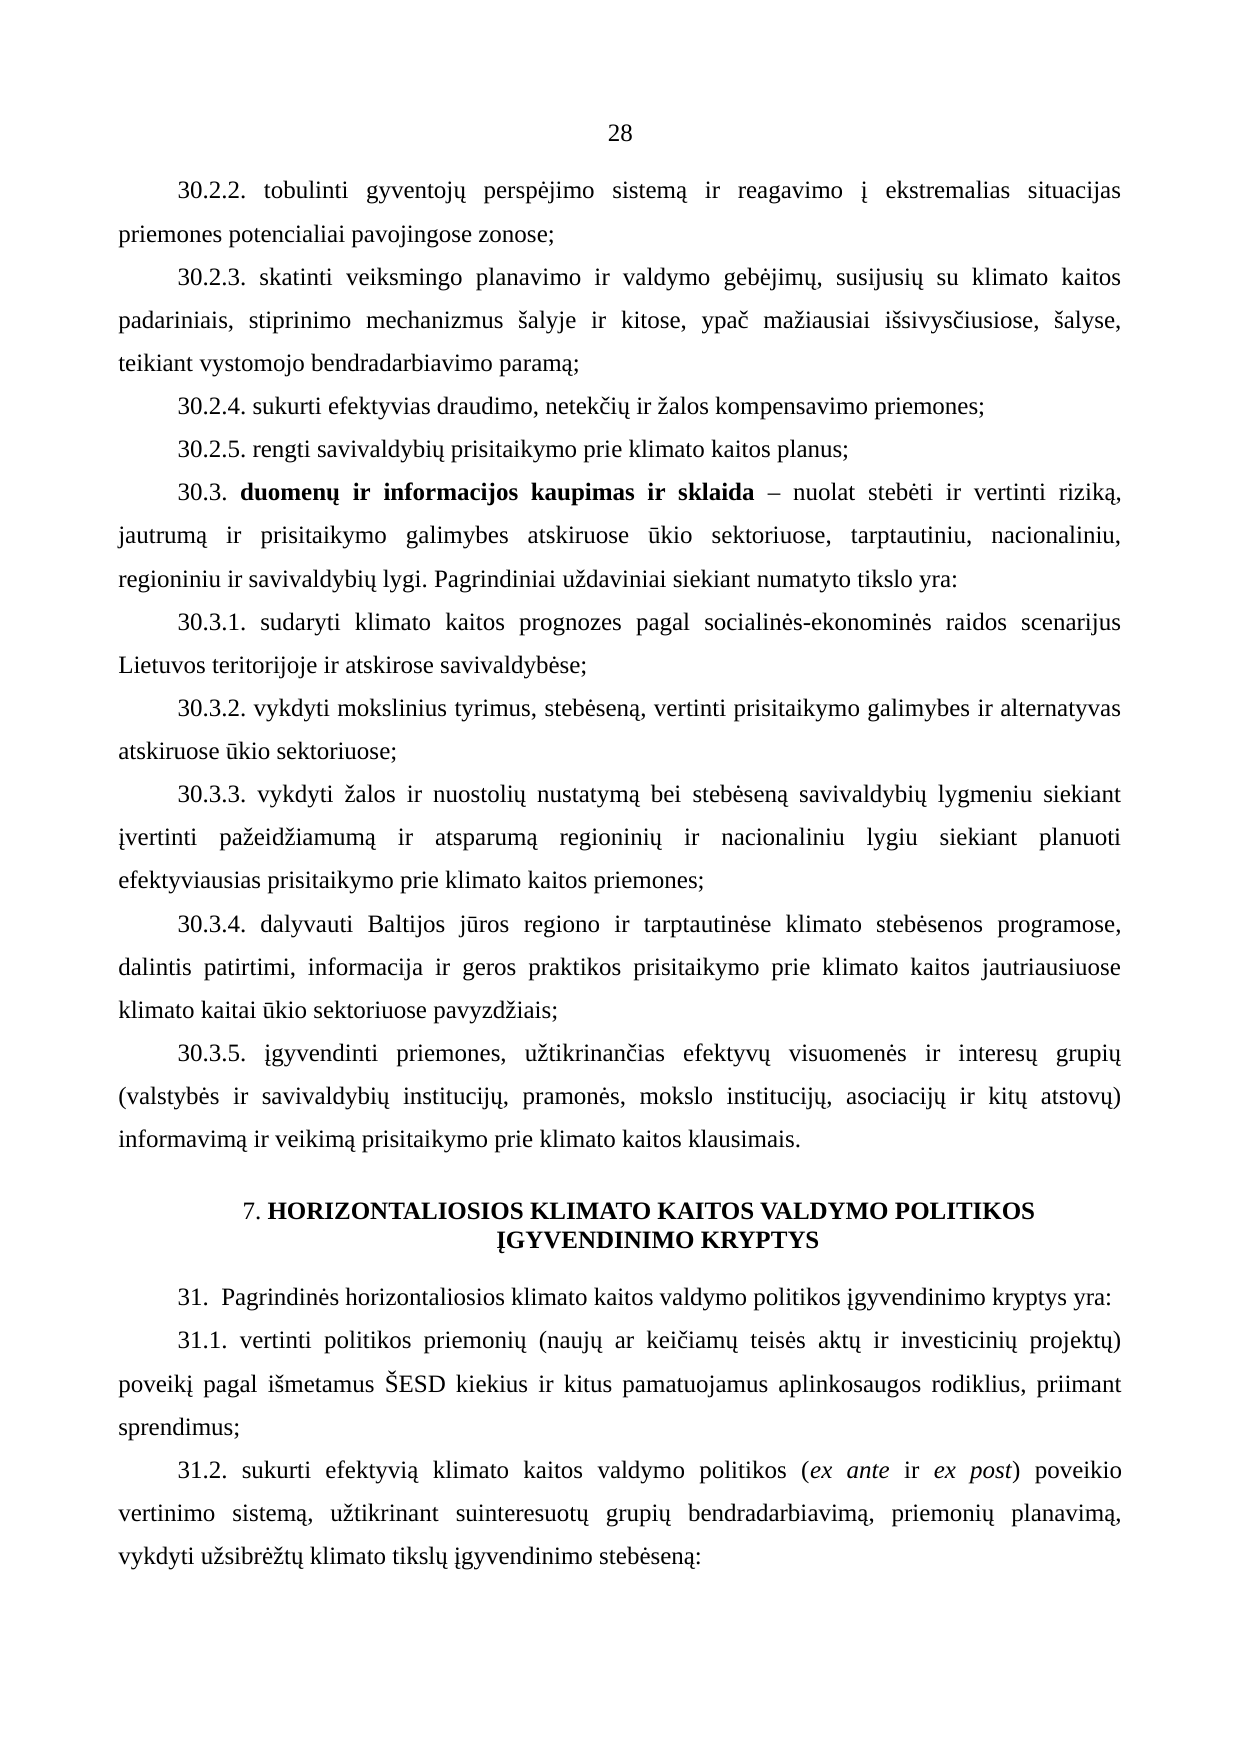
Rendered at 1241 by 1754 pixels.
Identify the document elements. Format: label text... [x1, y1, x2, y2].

text 30.2.2. tobulinti gyventojų perspėjimo sistemą ir reagavimo į ekstremalias situacijas priemones potencialiai pavojingose zonose; [118, 176, 1122, 247]
text 31.2. sukurti efektyvią klimato kaitos valdymo politikos (ex ante ir ex post) poveikio vertinimo sistemą, užtikrinant suinteresuotų grupių bendradarbiavimą, priemonių planavimą, vykdyti užsibrėžtų klimato tikslų įgyvendinimo stebėseną: [118, 1455, 1122, 1570]
text 30.3.1. sudaryti klimato kaitos prognozes pagal socialinės-ekonominės raidos scenarijus Lietuvos teritorijoje ir atskirose savivaldybėse; [118, 607, 1122, 679]
text 30.2.3. skatinti veiksmingo planavimo ir valdymo gebėjimų, susijusių su klimato kaitos padariniais, stiprinimo mechanizmus šalyje ir kitose, ypač mažiausiai išsivysčiusiose, šalyse, teikiant vystomojo bendradarbiavimo paramą; [118, 262, 1122, 377]
text 31. Pagrindinės horizontaliosios klimato kaitos valdymo politikos įgyvendinimo kryptys yra: [118, 1282, 1122, 1311]
text 31.1. vertinti politikos priemonių (naujų ar keičiamų teisės aktų ir investicinių projektų) poveikį pagal išmetamus ŠESD kiekius ir kitus pamatuojamus aplinkosaugos rodiklius, priimant sprendimus; [118, 1326, 1122, 1441]
text 30.3.3. vykdyti žalos ir nuostolių nustatymą bei stebėseną savivaldybių lygmeniu siekiant įvertinti pažeidžiamumą ir atsparumą regioninių ir nacionaliniu lygiu siekiant planuoti efektyviausias prisitaikymo prie klimato kaitos priemones; [118, 779, 1122, 894]
text 30.3.5. įgyvendinti priemones, užtikrinančias efektyvų visuomenės ir interesų grupių (valstybės ir savivaldybių institucijų, pramonės, mokslo institucijų, asociacijų ir kitų atstovų) informavimą ir veikimą prisitaikymo prie klimato kaitos klausimais. [118, 1038, 1122, 1153]
text 30.2.5. rengti savivaldybių prisitaikymo prie klimato kaitos planus; [118, 434, 1122, 463]
text 30.3.2. vykdyti mokslinius tyrimus, stebėseną, vertinti prisitaikymo galimybes ir alternatyvas atskiruose ūkio sektoriuose; [118, 693, 1122, 765]
text 30.2.4. sukurti efektyvias draudimo, netekčių ir žalos kompensavimo priemones; [118, 391, 1122, 420]
text 30.3. duomenų ir informacijos kaupimas ir sklaida – nuolat stebėti ir vertinti riziką, jautrumą ir prisitaikymo galimybes atskiruose ūkio sektoriuose, tarptautiniu, nacionaliniu, regioniniu ir savivaldybių lygi. Pagrindiniai uždaviniai siekiant numatyto tikslo yra: [118, 477, 1122, 592]
text 7. HORIZONTALIOSIOS KLIMATO KAITOS VALDYMO POLITIKOS ĮGYVENDINIMO KRYPTYS [156, 1196, 1122, 1254]
text 30.3.4. dalyvauti Baltijos jūros regiono ir tarptautinėse klimato stebėsenos programose, dalintis patirtimi, informacija ir geros praktikos prisitaikymo prie klimato kaitos jautriausiuose klimato kaitai ūkio sektoriuose pavyzdžiais; [118, 909, 1122, 1024]
